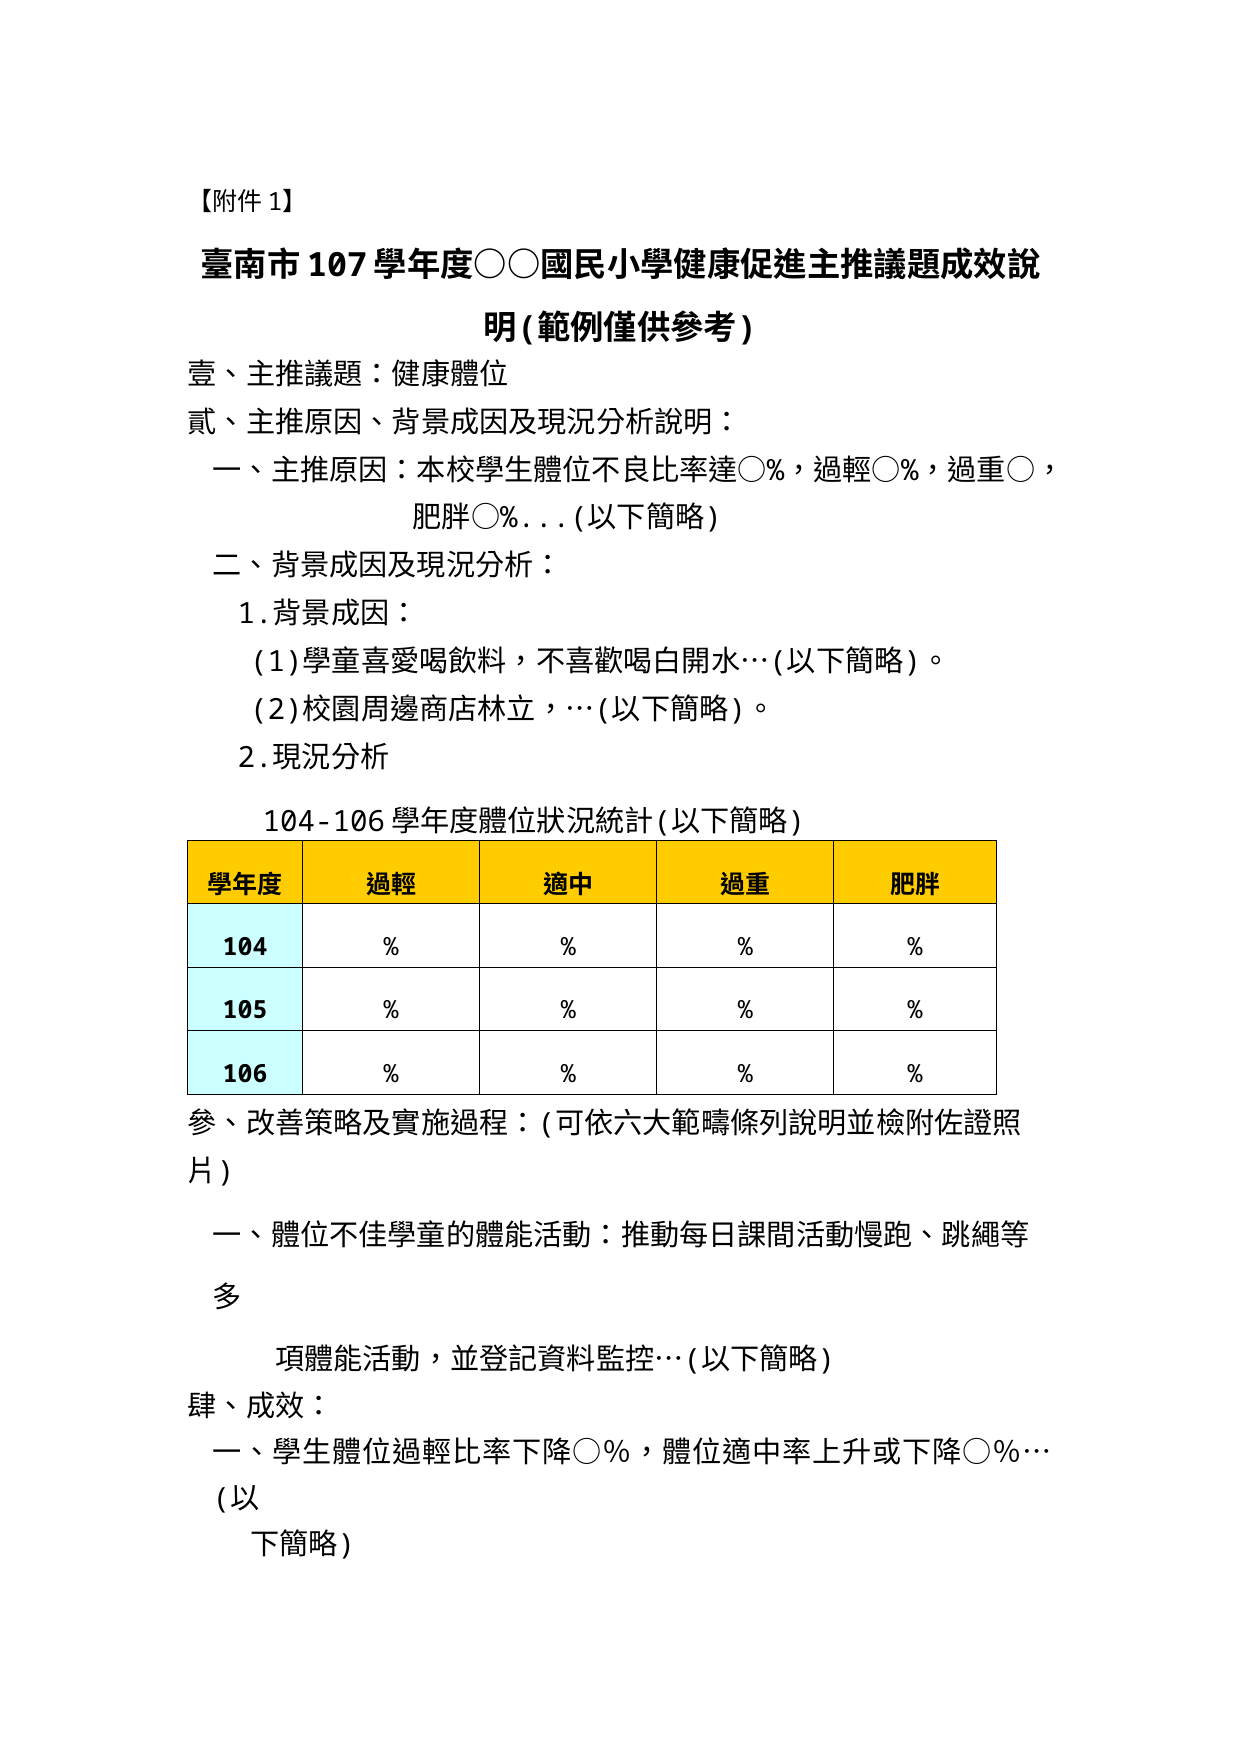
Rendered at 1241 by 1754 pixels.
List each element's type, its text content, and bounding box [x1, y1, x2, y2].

text 一、體位不佳學童的體能活動：推動每日課間活動慢跑、跳繩等多 [212, 1191, 1053, 1316]
table_cell % [303, 1031, 479, 1094]
table_cell % [303, 968, 479, 1030]
text (1)學童喜愛喝飲料，不喜歡喝白開水…(以下簡略)。 [250, 633, 1053, 681]
table_cell % [480, 904, 656, 967]
table_header 肥胖 [834, 841, 996, 903]
table_cell % [480, 968, 656, 1030]
table_header 過重 [657, 841, 833, 903]
table_cell % [657, 968, 833, 1030]
table_cell % [834, 904, 996, 967]
table_header 過輕 [303, 841, 479, 903]
text 臺南市107學年度○○國民小學健康促進主推議題成效說明(範例僅供參考) [187, 221, 1053, 346]
table_header 學年度 [188, 841, 302, 903]
table_cell % [303, 904, 479, 967]
table_cell 106 [188, 1031, 302, 1094]
table_cell % [657, 1031, 833, 1094]
text 【附件1】 [187, 158, 1053, 221]
table_cell 105 [188, 968, 302, 1030]
text 貳、主推原因、背景成因及現況分析說明： [187, 394, 1053, 442]
text 壹、主推議題：健康體位 [187, 346, 1053, 394]
table_header 適中 [480, 841, 656, 903]
text 參、改善策略及實施過程：(可依六大範疇條列說明並檢附佐證照片) [187, 1095, 1053, 1191]
text 肥胖○%...(以下簡略) [412, 489, 1053, 537]
table_cell % [657, 904, 833, 967]
table_cell 104 [188, 904, 302, 967]
table_cell % [834, 1031, 996, 1094]
text 104-106學年度體位狀況統計(以下簡略) [262, 777, 1053, 839]
text 項體能活動，並登記資料監控…(以下簡略) [275, 1316, 1053, 1378]
text 下簡略) [250, 1518, 1053, 1563]
table_cell % [834, 968, 996, 1030]
text 1.背景成因： [237, 585, 1053, 633]
text 一、主推原因：本校學生體位不良比率達○%，過輕○%，過重○， [212, 442, 1053, 489]
text 二、背景成因及現況分析： [212, 537, 1053, 585]
text 肆、成效： [187, 1378, 1053, 1426]
table_cell % [480, 1031, 656, 1094]
text (2)校園周邊商店林立，…(以下簡略)。 [250, 681, 1053, 729]
text 2.現況分析 [237, 729, 1053, 777]
text 一、學生體位過輕比率下降○％，體位適中率上升或下降○％…(以 [212, 1426, 1053, 1518]
